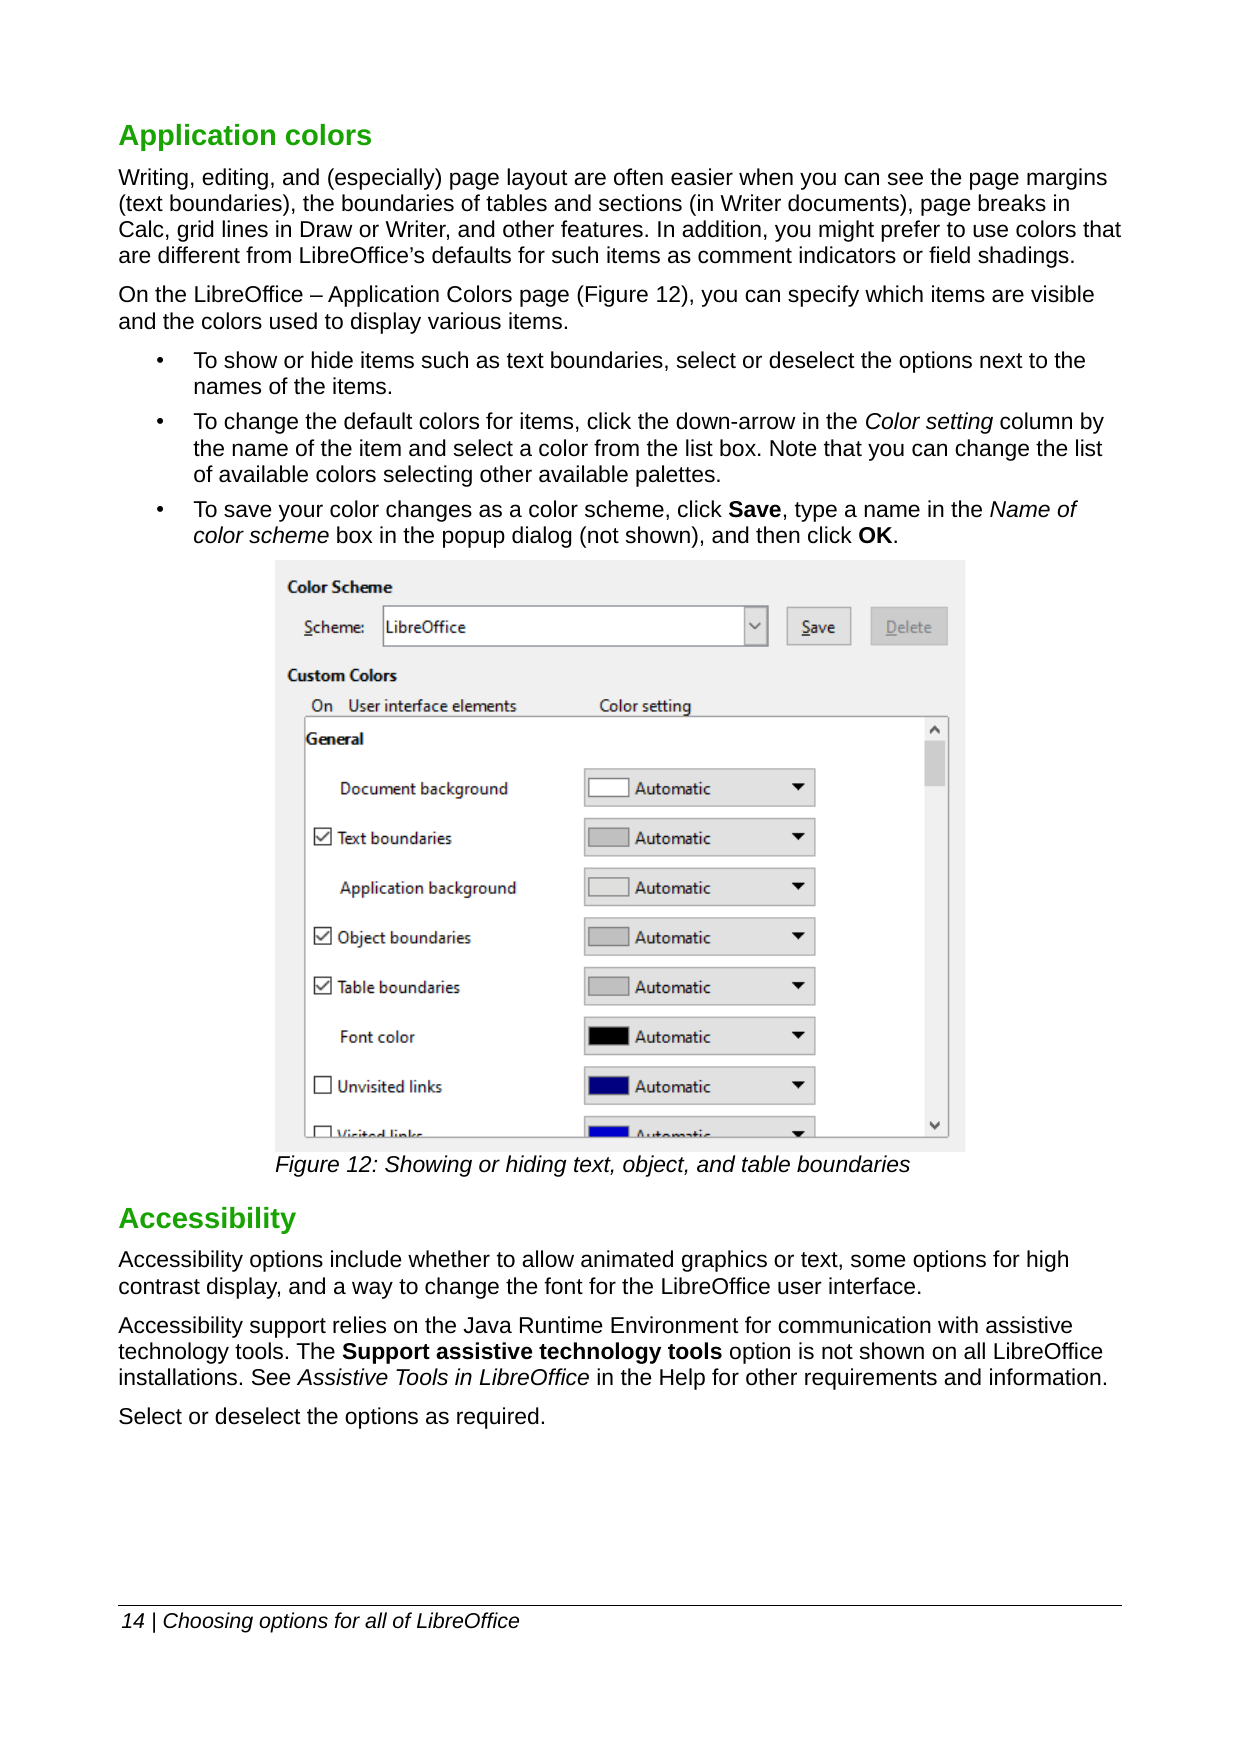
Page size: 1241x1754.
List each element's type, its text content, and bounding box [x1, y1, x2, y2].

text On the LibreOffice – Application Colors page (Figure 12), you can specify which items are visible and the colors used to display various items. [118, 281, 1122, 334]
text Writing, editing, and (especially) page layout are often easier when you can see the page margins (text boundaries), the boundaries of tables and sections (in Writer documents), page breaks in Calc, grid lines in Draw or Writer, and other features. In addition, you might prefer to use colors that are different from LibreOffice’s defaults for such items as comment indicators or field shadings. [118, 163, 1122, 269]
text Accessibility support relies on the Java Runtime Environment for communication with assistive technology tools. The Support assistive technology tools option is not shown on all LibreOffice installations. See Assistive Tools in LibreOffice in the Help for other requirements and information. [118, 1312, 1122, 1391]
picture [274, 560, 966, 1152]
list To save your color changes as a color scheme, click Save, type a name in the Name of color scheme box in the popup dialog (not shown), and then click OK. [156, 496, 1122, 549]
subtitle Application colors [118, 118, 1122, 152]
list To show or hide items such as text boundaries, select or deselect the options next to the names of the items. [156, 347, 1122, 399]
text Select or deselect the options as required. [118, 1403, 1122, 1429]
subtitle Accessibility [118, 1201, 1122, 1235]
list To change the default colors for items, click the down-arrow in the Color setting column by the name of the item and select a color from the list box. Note that you can change the list of available colors selecting other available palettes. [156, 408, 1122, 487]
text Accessibility options include whether to allow animated graphics or text, some options for high contrast display, and a way to change the font for the LibreOffice user interface. [118, 1246, 1122, 1299]
text Figure 12: Showing or hiding text, object, and table boundaries [275, 1152, 966, 1177]
